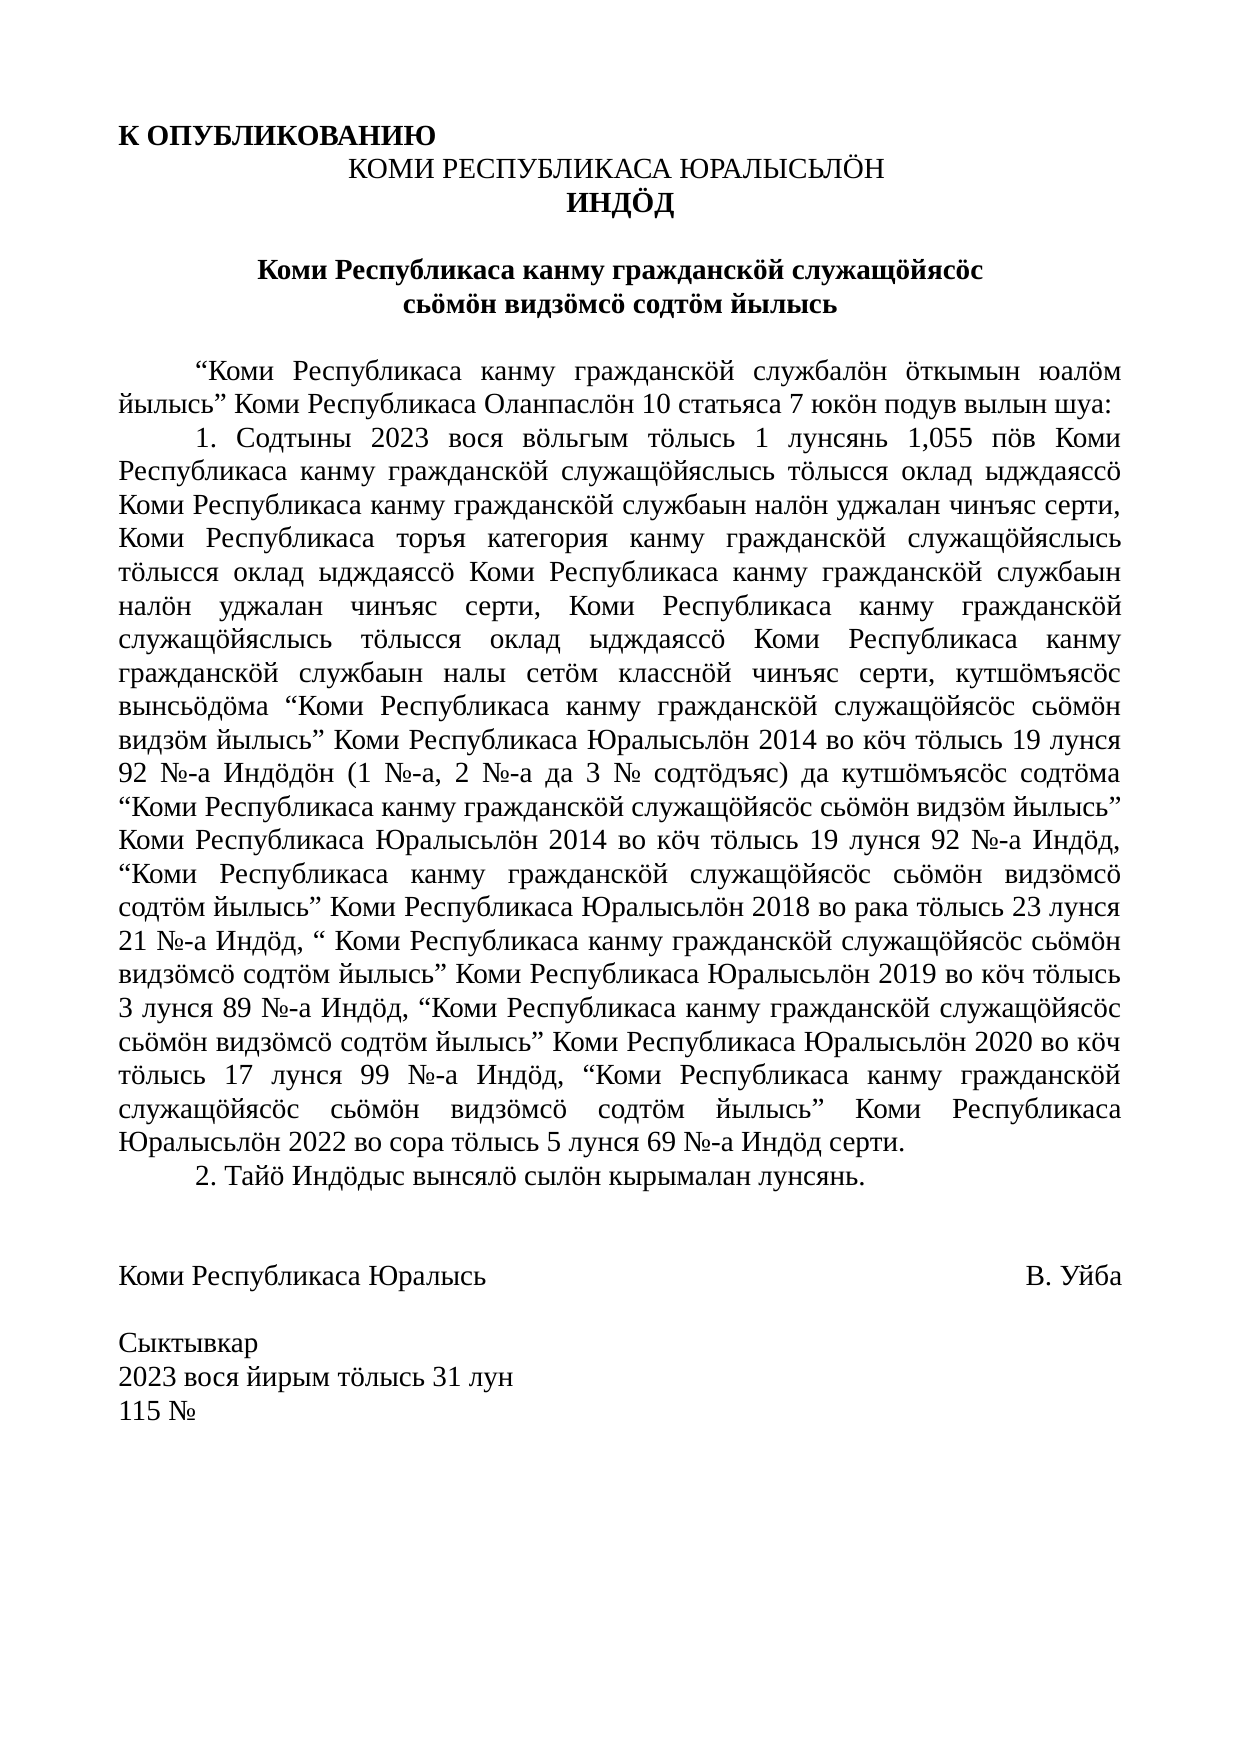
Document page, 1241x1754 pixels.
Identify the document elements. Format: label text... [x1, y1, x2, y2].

text ИНДӦД [118, 185, 1122, 219]
text 1. Содтыны 2023 вося вӧльгым тӧлысь 1 лунсянь 1,055 пӧв Коми Республикаса канму гражданскӧй служащӧйяслысь тӧлысся оклад ыдждаяссӧ Коми Республикаса канму гражданскӧй службаын налӧн уджалан чинъяс серти, Коми Республикаса торъя категория канму гражданскӧй служащӧйяслысь тӧлысся оклад ыдждаяссӧ Коми Республикаса канму гражданскӧй службаын налӧн уджалан чинъяс серти, Коми Республикаса канму гражданскӧй служащӧйяслысь тӧлысся оклад ыдждаяссӧ Коми Республикаса канму гражданскӧй службаын налы сетӧм класснӧй чинъяс серти, кутшӧмъясӧс вынсьӧдӧма “Коми Республикаса канму гражданскӧй служащӧйясӧс сьӧмӧн видзӧм йылысь” Коми Республикаса Юралысьлӧн 2014 во кӧч тӧлысь 19 лунся 92 №-а Индӧдӧн (1 №-а, 2 №-а да 3 № содтӧдъяс) да кутшӧмъясӧс содтӧма “Коми Республикаса канму гражданскӧй служащӧйясӧс сьӧмӧн видзӧм йылысь” Коми Республикаса Юралысьлӧн 2014 во кӧч тӧлысь 19 лунся 92 №-а Индӧд, “Коми Республикаса канму гражданскӧй служащӧйясӧс сьӧмӧн видзӧмсӧ содтӧм йылысь” Коми Республикаса Юралысьлӧн 2018 во рака тӧлысь 23 лунся 21 №-а Индӧд, “ Коми Республикаса канму гражданскӧй служащӧйясӧс сьӧмӧн видзӧмсӧ содтӧм йылысь” Коми Республикаса Юралысьлӧн 2019 во кӧч тӧлысь 3 лунся 89 №-а Индӧд, “Коми Республикаса канму гражданскӧй служащӧйясӧс сьӧмӧн видзӧмсӧ содтӧм йылысь” Коми Республикаса Юралысьлӧн 2020 во кӧч тӧлысь 17 лунся 99 №-а Индӧд, “Коми Республикаса канму гражданскӧй служащӧйясӧс сьӧмӧн видзӧмсӧ содтӧм йылысь” Коми Республикаса Юралысьлӧн 2022 во сора тӧлысь 5 лунся 69 №-а Индӧд серти. [118, 420, 1122, 1158]
text сьӧмӧн видзӧмсӧ содтӧм йылысь [118, 286, 1122, 319]
text “Коми Республикаса канму гражданскӧй службалӧн ӧткымын юалӧм йылысь” Коми Республикаса Оланпаслӧн 10 статьяса 7 юкӧн подув вылын шуа: [118, 353, 1122, 420]
text 2023 вося йирым тӧлысь 31 лун [118, 1359, 1122, 1393]
text КОМИ РЕСПУБЛИКАСА ЮРАЛЫСЬЛӦН [118, 152, 1122, 185]
text 2. Тайӧ Индӧдыс вынсялӧ сылӧн кырымалан лунсянь. [118, 1158, 1122, 1191]
text К ОПУБЛИКОВАНИЮ [118, 118, 1122, 152]
text Коми Республикаса Юралысь В. Уйба [118, 1258, 1122, 1292]
text Коми Республикаса канму гражданскӧй служащӧйясӧс [118, 252, 1122, 286]
subtitle 115 № [118, 1393, 1122, 1426]
text Сыктывкар [118, 1326, 1122, 1359]
